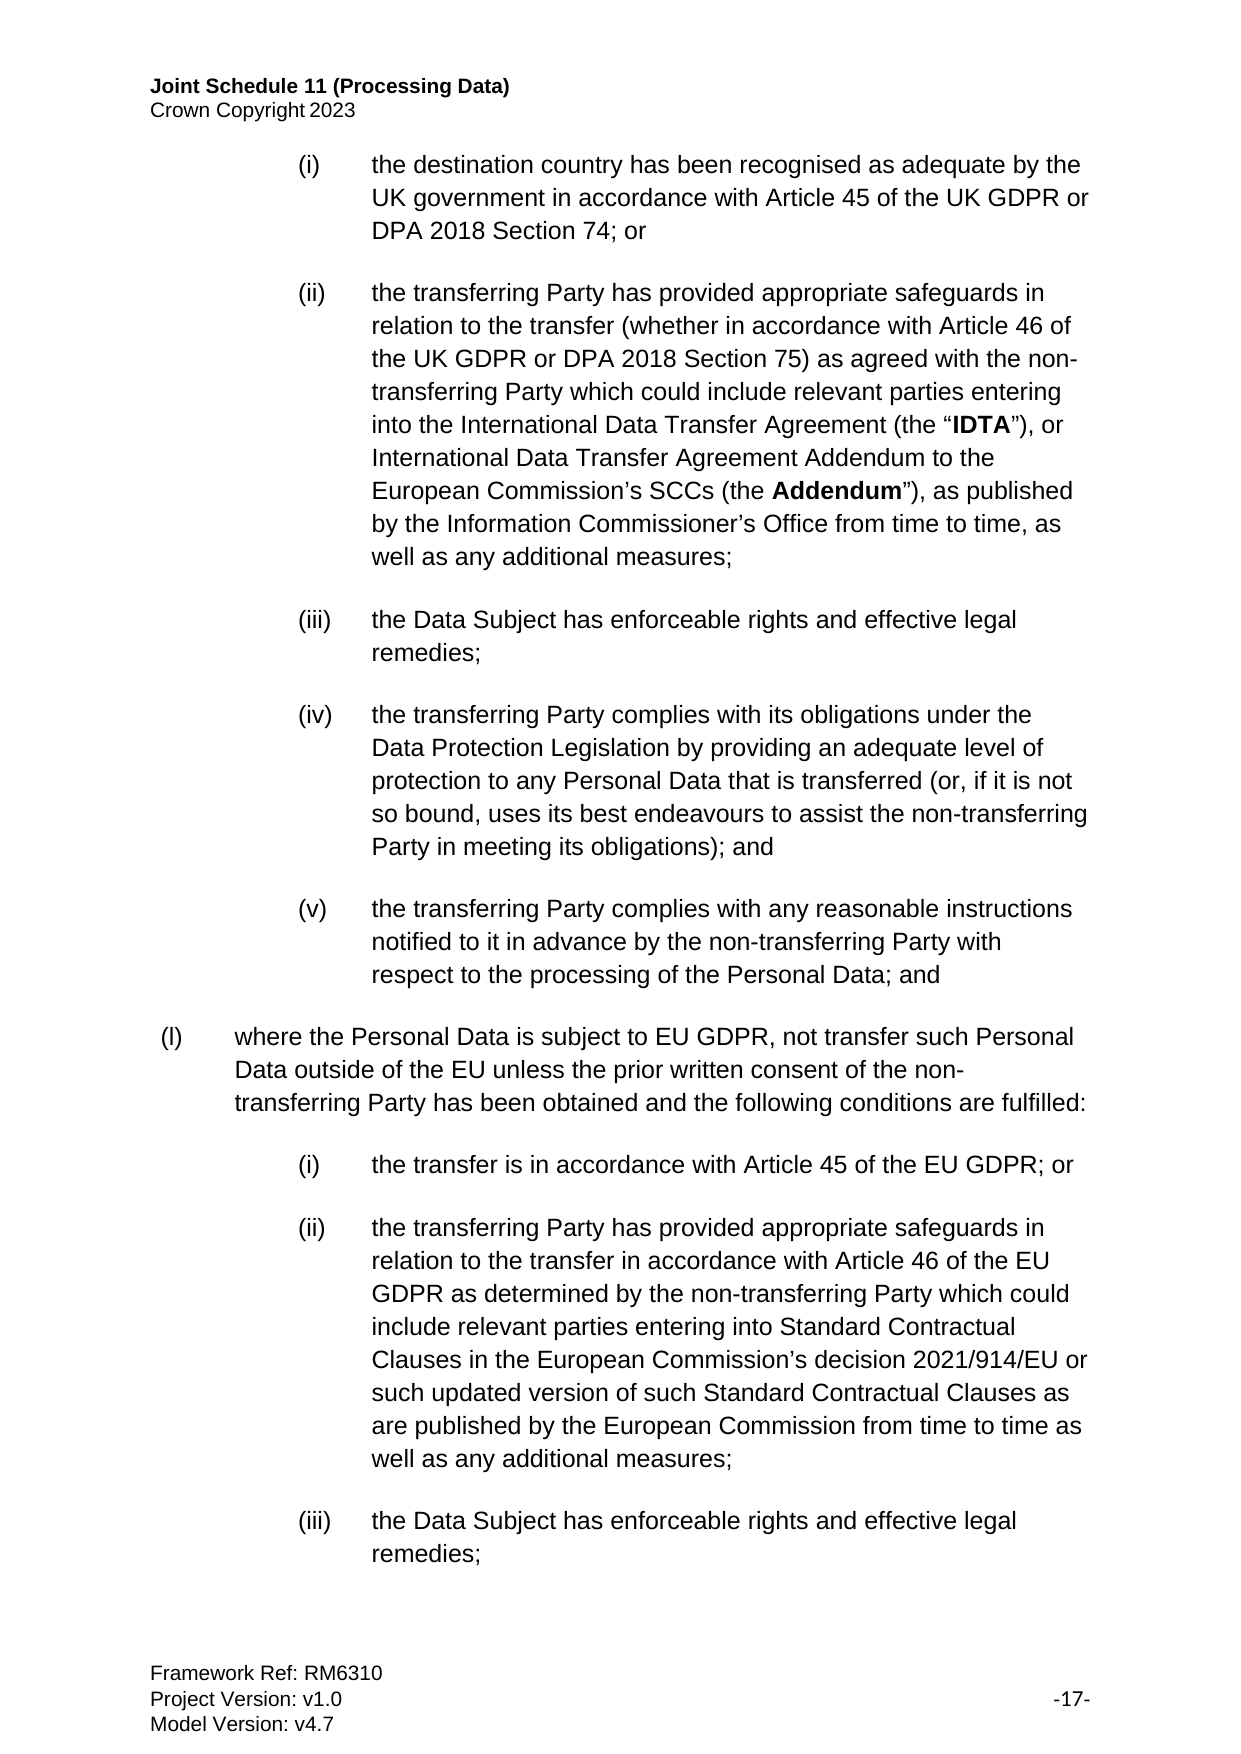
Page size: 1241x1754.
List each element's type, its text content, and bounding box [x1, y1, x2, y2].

list the transferring Party has provided appropriate safeguards in relation to the transfer (whether in accordance with Article 46 of the UK GDPR or DPA 2018 Section 75) as agreed with the non-transferring Party which could include relevant parties entering into the International Data Transfer Agreement (the “IDTA”), or International Data Transfer Agreement Addendum to the European Commission’s SCCs (the Addendum”), as published by the Information Commissioner’s Office from time to time, as well as any additional measures; [298, 278, 1090, 571]
list the destination country has been recognised as adequate by the UK government in accordance with Article 45 of the UK GDPR or DPA 2018 Section 74; or [298, 150, 1090, 245]
list the transferring Party complies with any reasonable instructions notified to it in advance by the non-transferring Party with respect to the processing of the Personal Data; and [298, 894, 1090, 989]
list the transferring Party has provided appropriate safeguards in relation to the transfer in accordance with Article 46 of the EU GDPR as determined by the non-transferring Party which could include relevant parties entering into Standard Contractual Clauses in the European Commission’s decision 2021/914/EU or such updated version of such Standard Contractual Clauses as are published by the European Commission from time to time as well as any additional measures; [298, 1213, 1090, 1473]
list the transfer is in accordance with Article 45 of the EU GDPR; or [298, 1151, 1090, 1179]
list where the Personal Data is subject to EU GDPR, not transfer such Personal Data outside of the EU unless the prior written consent of the non-transferring Party has been obtained and the following conditions are fulfilled: [160, 1022, 1090, 1117]
list the Data Subject has enforceable rights and effective legal remedies; [298, 604, 1090, 666]
list the transferring Party complies with its obligations under the Data Protection Legislation by providing an adequate level of protection to any Personal Data that is transferred (or, if it is not so bound, uses its best endeavours to assist the non-transferring Party in meeting its obligations); and [298, 700, 1090, 861]
list the Data Subject has enforceable rights and effective legal remedies; [298, 1506, 1090, 1568]
